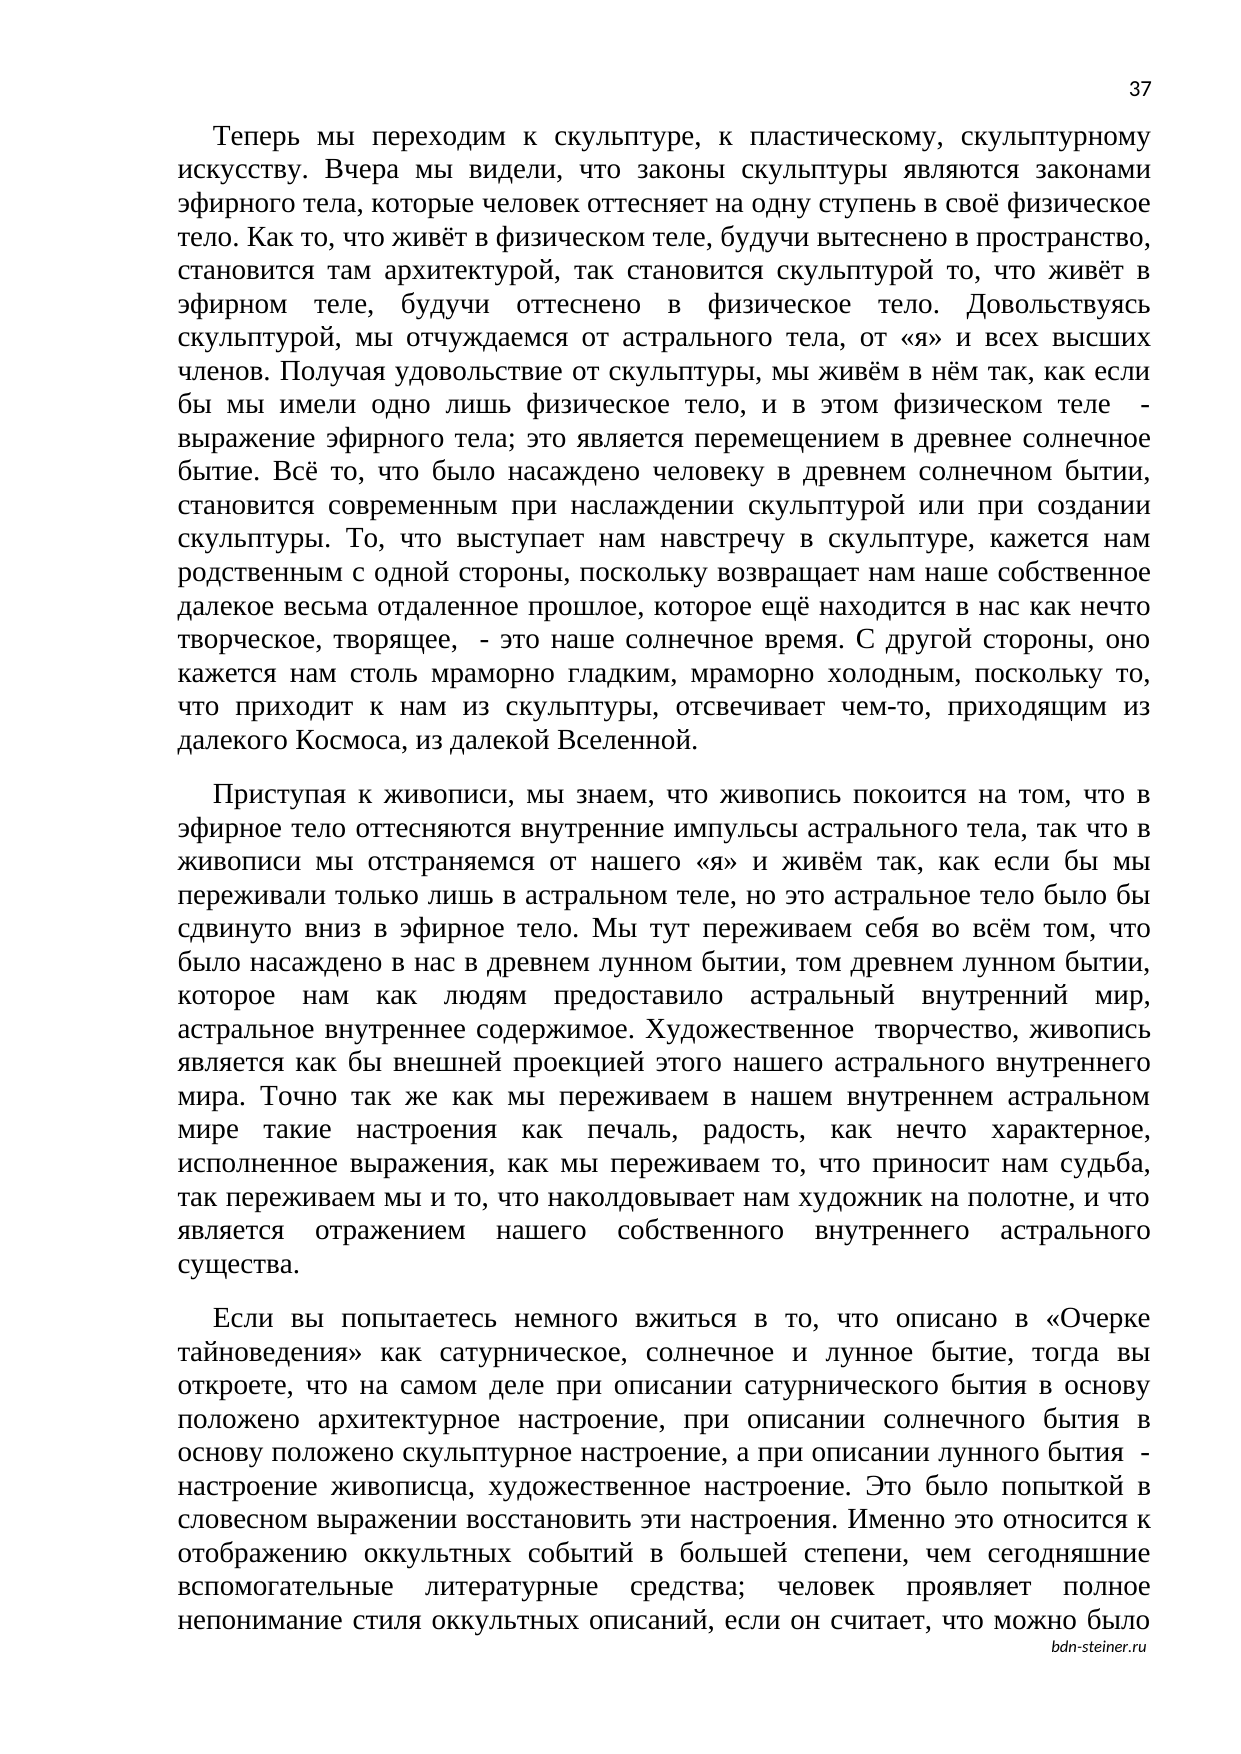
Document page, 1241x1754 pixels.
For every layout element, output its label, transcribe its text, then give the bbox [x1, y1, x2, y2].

text Если вы попытаетесь немного вжиться в то, что описано в «Очерке тайноведения» как сатурническое, солнечное и лунное бытие, тогда вы откроете, что на самом деле при описании сатурнического бытия в основу положено архитектурное настроение, при описании солнечного бытия в основу положено скульптурное настроение, а при описании лунного бытия - настроение живописца, художественное настроение. Это было попыткой в словесном выражении восстановить эти настроения. Именно это относится к отображению оккультных событий в большей степени, чем сегодняшние вспомогательные литературные средства; человек проявляет полное непонимание стиля оккультных описаний, если он считает, что можно было [177, 1300, 1152, 1636]
text Приступая к живописи, мы знаем, что живопись покоится на том, что в эфирное тело оттесняются внутренние импульсы астрального тела, так что в живописи мы отстраняемся от нашего «я» и живём так, как если бы мы переживали только лишь в астральном теле, но это астральное тело было бы сдвинуто вниз в эфирное тело. Мы тут переживаем себя во всём том, что было насаждено в нас в древнем лунном бытии, том древнем лунном бытии, которое нам как людям предоставило астральный внутренний мир, астральное внутреннее содержимое. Художественное творчество, живопись является как бы внешней проекцией этого нашего астрального внутреннего мира. Точно так же как мы переживаем в нашем внутреннем астральном мире такие настроения как печаль, радость, как нечто характерное, исполненное выражения, как мы переживаем то, что приносит нам судьба, так переживаем мы и то, что наколдовывает нам художник на полотне, и что является отражением нашего собственного внутреннего астрального существа. [177, 776, 1152, 1279]
text Теперь мы переходим к скульптуре, к пластическому, скульптурному искусству. Вчера мы видели, что законы скульптуры являются законами эфирного тела, которые человек оттесняет на одну ступень в своё физическое тело. Как то, что живёт в физическом теле, будучи вытеснено в пространство, становится там архитектурой, так становится скульптурой то, что живёт в эфирном теле, будучи оттеснено в физическое тело. Довольствуясь скульптурой, мы отчуждаемся от астрального тела, от «я» и всех высших членов. Получая удовольствие от скульптуры, мы живём в нём так, как если бы мы имели одно лишь физическое тело, и в этом физическом теле - выражение эфирного тела; это является перемещением в древнее солнечное бытие. Всё то, что было насаждено человеку в древнем солнечном бытии, становится современным при наслаждении скульптурой или при создании скульптуры. То, что выступает нам навстречу в скульптуре, кажется нам родственным с одной стороны, поскольку возвращает нам наше собственное далекое весьма отдаленное прошлое, которое ещё находится в нас как нечто творческое, творящее, - это наше солнечное время. С другой стороны, оно кажется нам столь мраморно гладким, мраморно холодным, поскольку то, что приходит к нам из скульптуры, отсвечивает чем-то, приходящим из далекого Космоса, из далекой Вселенной. [177, 118, 1152, 755]
